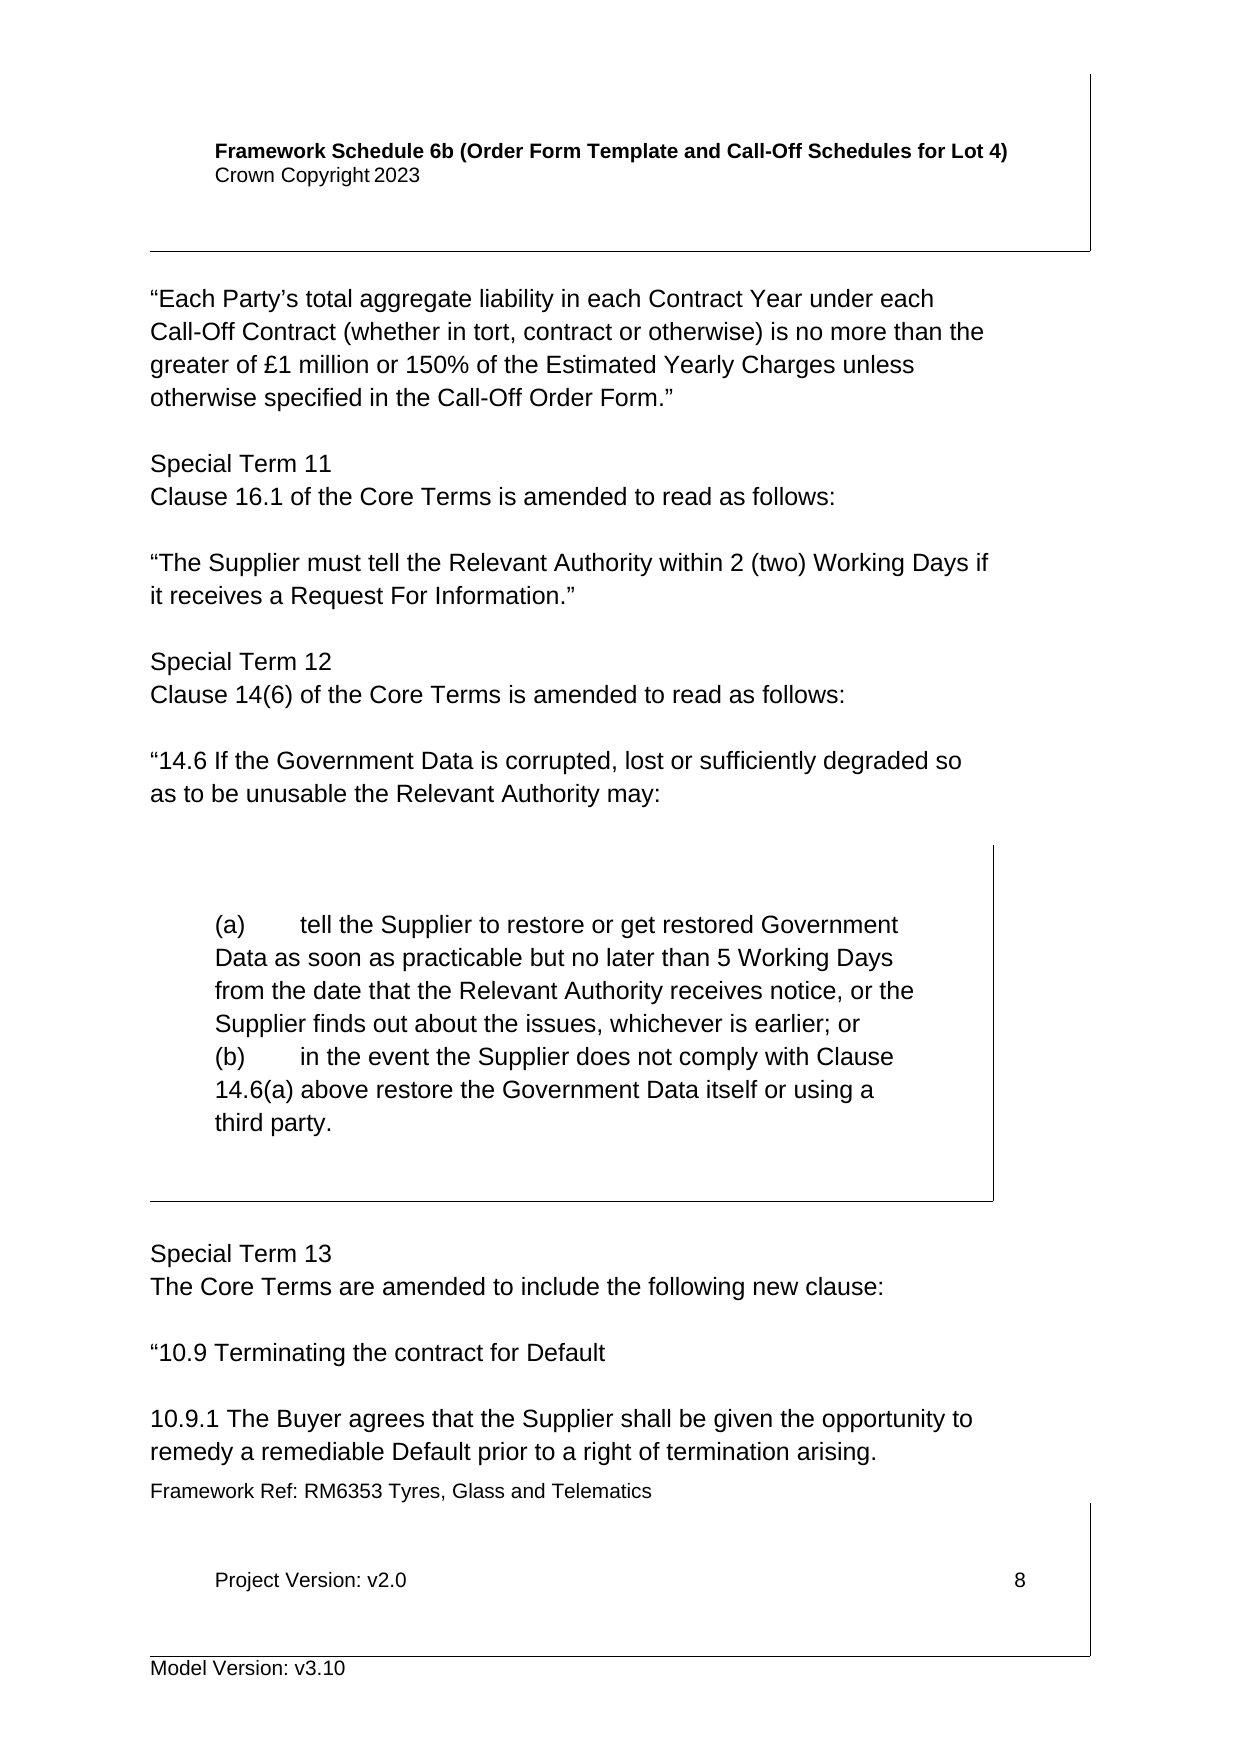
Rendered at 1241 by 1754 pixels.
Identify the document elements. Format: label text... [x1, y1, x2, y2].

text Special Term 11 [150, 449, 993, 478]
list tell the Supplier to restore or get restored Government Data as soon as practicable but no later than 5 Working Days from the date that the Relevant Authority receives notice, or the Supplier finds out about the issues, whichever is earlier; or [150, 845, 993, 977]
text The Core Terms are amended to include the following new clause: [150, 1272, 993, 1300]
text Special Term 12 [150, 647, 993, 676]
text “10.9 Terminating the contract for Default [150, 1338, 993, 1366]
list in the event the Supplier does not comply with Clause 14.6(a) above restore the Government Data itself or using a third party. [150, 977, 993, 1201]
text Special Term 13 [150, 1239, 993, 1267]
text “14.6 If the Government Data is corrupted, lost or sufficiently degraded so as to be unusable the Relevant Authority may: [150, 746, 993, 808]
text “Each Party’s total aggregate liability in each Contract Year under each Call-Off Contract (whether in tort, contract or otherwise) is no more than the greater of £1 million or 150% of the Estimated Yearly Charges unless otherwise specified in the Call-Off Order Form.” [150, 284, 993, 412]
text 10.9.1 The Buyer agrees that the Supplier shall be given the opportunity to remedy a remediable Default prior to a right of termination arising. [150, 1404, 993, 1466]
text Clause 16.1 of the Core Terms is amended to read as follows: [150, 482, 993, 511]
text “The Supplier must tell the Relevant Authority within 2 (two) Working Days if it receives a Request For Information.” [150, 548, 993, 610]
text Clause 14(6) of the Core Terms is amended to read as follows: [150, 680, 993, 709]
